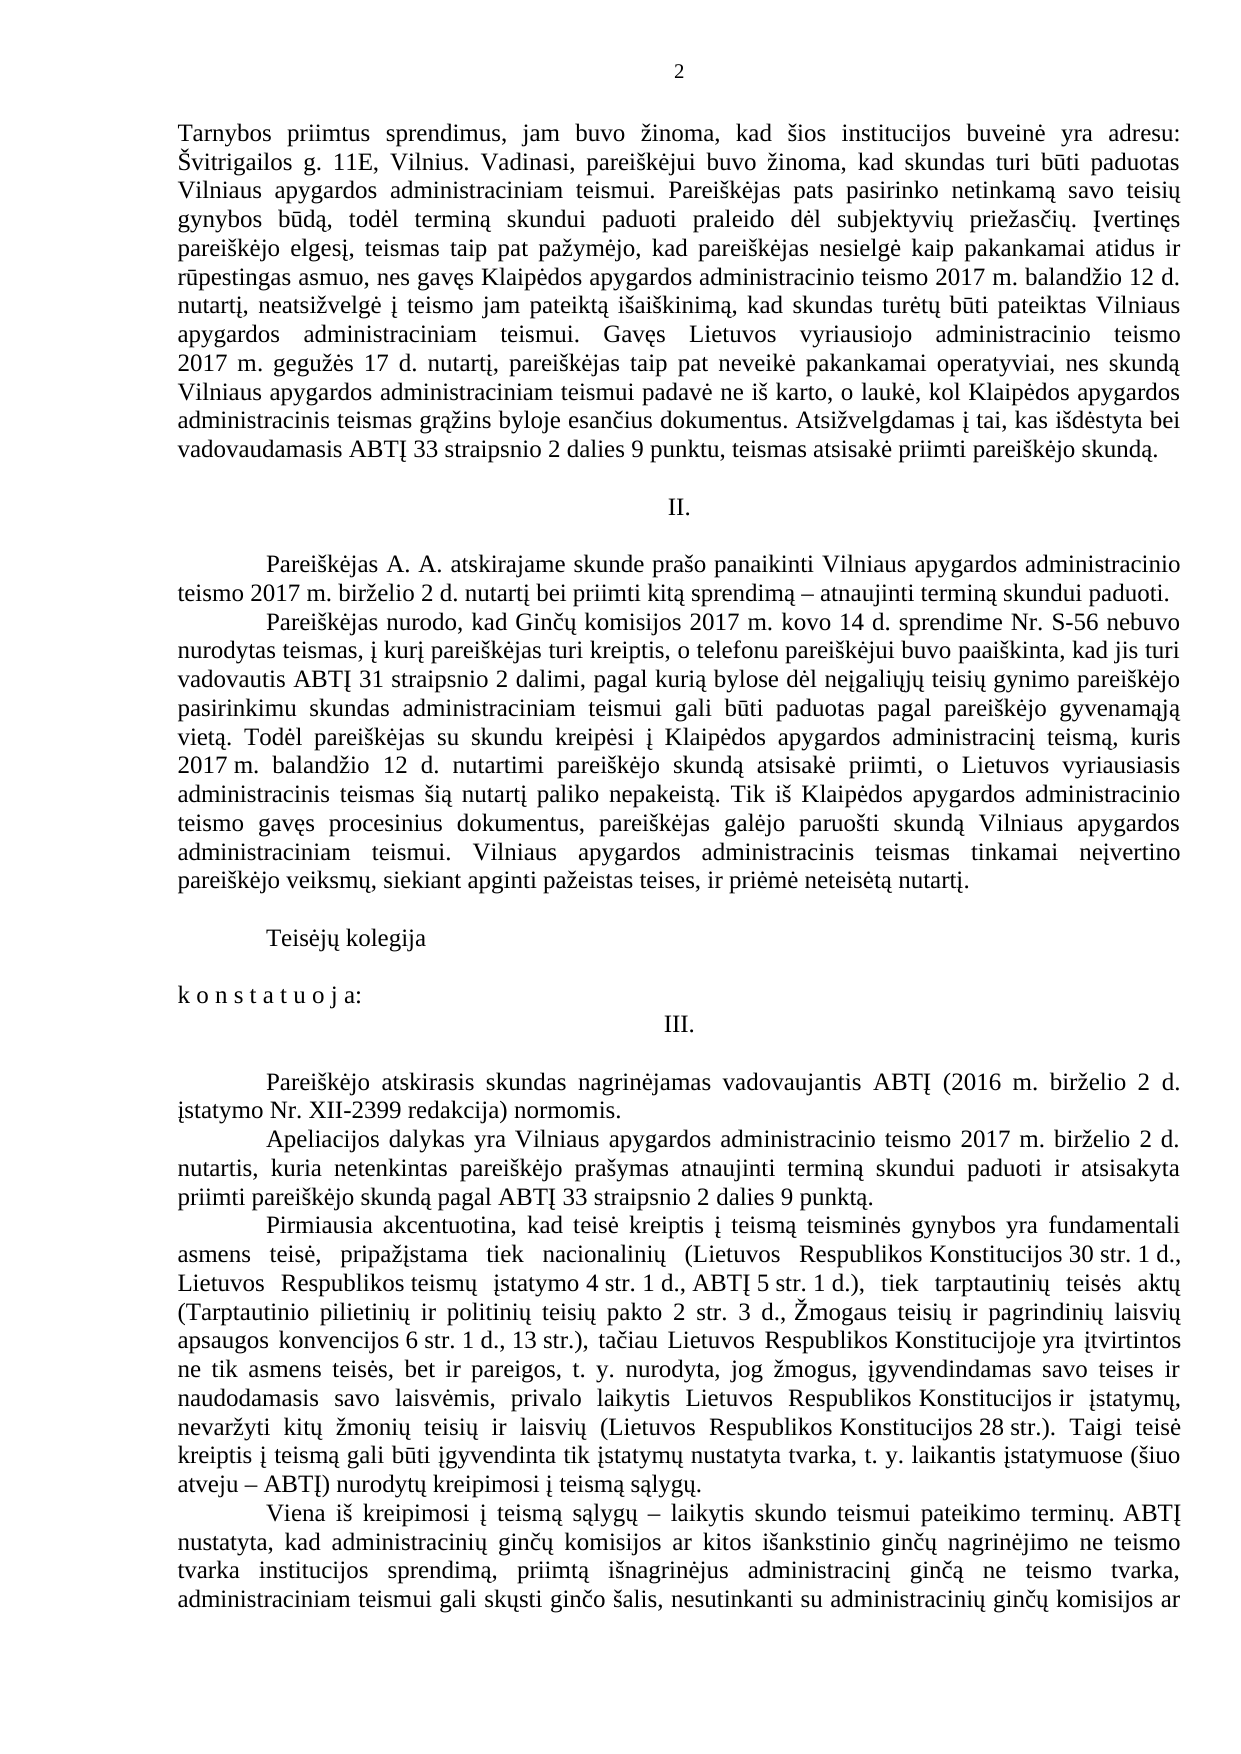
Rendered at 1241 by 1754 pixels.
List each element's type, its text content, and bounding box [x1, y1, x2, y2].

text Apeliacijos dalykas yra Vilniaus apygardos administracinio teismo 2017 m. birželio 2 d. nutartis, kuria netenkintas pareiškėjo prašymas atnaujinti terminą skundui paduoti ir atsisakyta priimti pareiškėjo skundą pagal ABTĮ 33 straipsnio 2 dalies 9 punktą. [177, 1124, 1181, 1211]
text Teisėjų kolegija [177, 923, 1181, 952]
text Pareiškėjas A. A. atskirajame skunde prašo panaikinti Vilniaus apygardos administracinio teismo 2017 m. birželio 2 d. nutartį bei priimti kitą sprendimą – atnaujinti terminą skundui paduoti. [177, 549, 1181, 607]
text Pirmiausia akcentuotina, kad teisė kreiptis į teismą teisminės gynybos yra fundamentali asmens teisė, pripažįstama tiek nacionalinių (Lietuvos Respublikos Konstitucijos 30 str. 1 d., Lietuvos Respublikos teismų įstatymo 4 str. 1 d., ABTĮ 5 str. 1 d.), tiek tarptautinių teisės aktų (Tarptautinio pilietinių ir politinių teisių pakto 2 str. 3 d., Žmogaus teisių ir pagrindinių laisvių apsaugos konvencijos 6 str. 1 d., 13 str.), tačiau Lietuvos Respublikos Konstitucijoje yra įtvirtintos ne tik asmens teisės, bet ir pareigos, t. y. nurodyta, jog žmogus, įgyvendindamas savo teises ir naudodamasis savo laisvėmis, privalo laikytis Lietuvos Respublikos Konstitucijos ir įstatymų, nevaržyti kitų žmonių teisių ir laisvių (Lietuvos Respublikos Konstitucijos 28 str.). Taigi teisė kreiptis į teismą gali būti įgyvendinta tik įstatymų nustatyta tvarka, t. y. laikantis įstatymuose (šiuo atveju – ABTĮ) nurodytų kreipimosi į teismą sąlygų. [177, 1211, 1181, 1498]
text k o n s t a t u o j a: [177, 981, 1181, 1009]
text Pareiškėjo atskirasis skundas nagrinėjamas vadovaujantis ABTĮ (2016 m. birželio 2 d. įstatymo Nr. XII-2399 redakcija) normomis. [177, 1067, 1181, 1124]
text III. [177, 1009, 1181, 1038]
text Viena iš kreipimosi į teismą sąlygų – laikytis skundo teismui pateikimo terminų. ABTĮ nustatyta, kad administracinių ginčų komisijos ar kitos išankstinio ginčų nagrinėjimo ne teismo tvarka institucijos sprendimą, priimtą išnagrinėjus administracinį ginčą ne teismo tvarka, administraciniam teismui gali skųsti ginčo šalis, nesutinkanti su administracinių ginčų komisijos ar [177, 1498, 1181, 1613]
text Pareiškėjas nurodo, kad Ginčų komisijos 2017 m. kovo 14 d. sprendime Nr. S-56 nebuvo nurodytas teismas, į kurį pareiškėjas turi kreiptis, o telefonu pareiškėjui buvo paaiškinta, kad jis turi vadovautis ABTĮ 31 straipsnio 2 dalimi, pagal kurią bylose dėl neįgaliųjų teisių gynimo pareiškėjo pasirinkimu skundas administraciniam teismui gali būti paduotas pagal pareiškėjo gyvenamąją vietą. Todėl pareiškėjas su skundu kreipėsi į Klaipėdos apygardos administracinį teismą, kuris 2017 m. balandžio 12 d. nutartimi pareiškėjo skundą atsisakė priimti, o Lietuvos vyriausiasis administracinis teismas šią nutartį paliko nepakeistą. Tik iš Klaipėdos apygardos administracinio teismo gavęs procesinius dokumentus, pareiškėjas galėjo paruošti skundą Vilniaus apygardos administraciniam teismui. Vilniaus apygardos administracinis teismas tinkamai neįvertino pareiškėjo veiksmų, siekiant apginti pažeistas teises, ir priėmė neteisėtą nutartį. [177, 607, 1181, 894]
text Tarnybos priimtus sprendimus, jam buvo žinoma, kad šios institucijos buveinė yra adresu: Švitrigailos g. 11E, Vilnius. Vadinasi, pareiškėjui buvo žinoma, kad skundas turi būti paduotas Vilniaus apygardos administraciniam teismui. Pareiškėjas pats pasirinko netinkamą savo teisių gynybos būdą, todėl terminą skundui paduoti praleido dėl subjektyvių priežasčių. Įvertinęs pareiškėjo elgesį, teismas taip pat pažymėjo, kad pareiškėjas nesielgė kaip pakankamai atidus ir rūpestingas asmuo, nes gavęs Klaipėdos apygardos administracinio teismo 2017 m. balandžio 12 d. nutartį, neatsižvelgė į teismo jam pateiktą išaiškinimą, kad skundas turėtų būti pateiktas Vilniaus apygardos administraciniam teismui. Gavęs Lietuvos vyriausiojo administracinio teismo 2017 m. gegužės 17 d. nutartį, pareiškėjas taip pat neveikė pakankamai operatyviai, nes skundą Vilniaus apygardos administraciniam teismui padavė ne iš karto, o laukė, kol Klaipėdos apygardos administracinis teismas grąžins byloje esančius dokumentus. Atsižvelgdamas į tai, kas išdėstyta bei vadovaudamasis ABTĮ 33 straipsnio 2 dalies 9 punktu, teismas atsisakė priimti pareiškėjo skundą. [177, 118, 1181, 463]
text II. [177, 492, 1181, 521]
